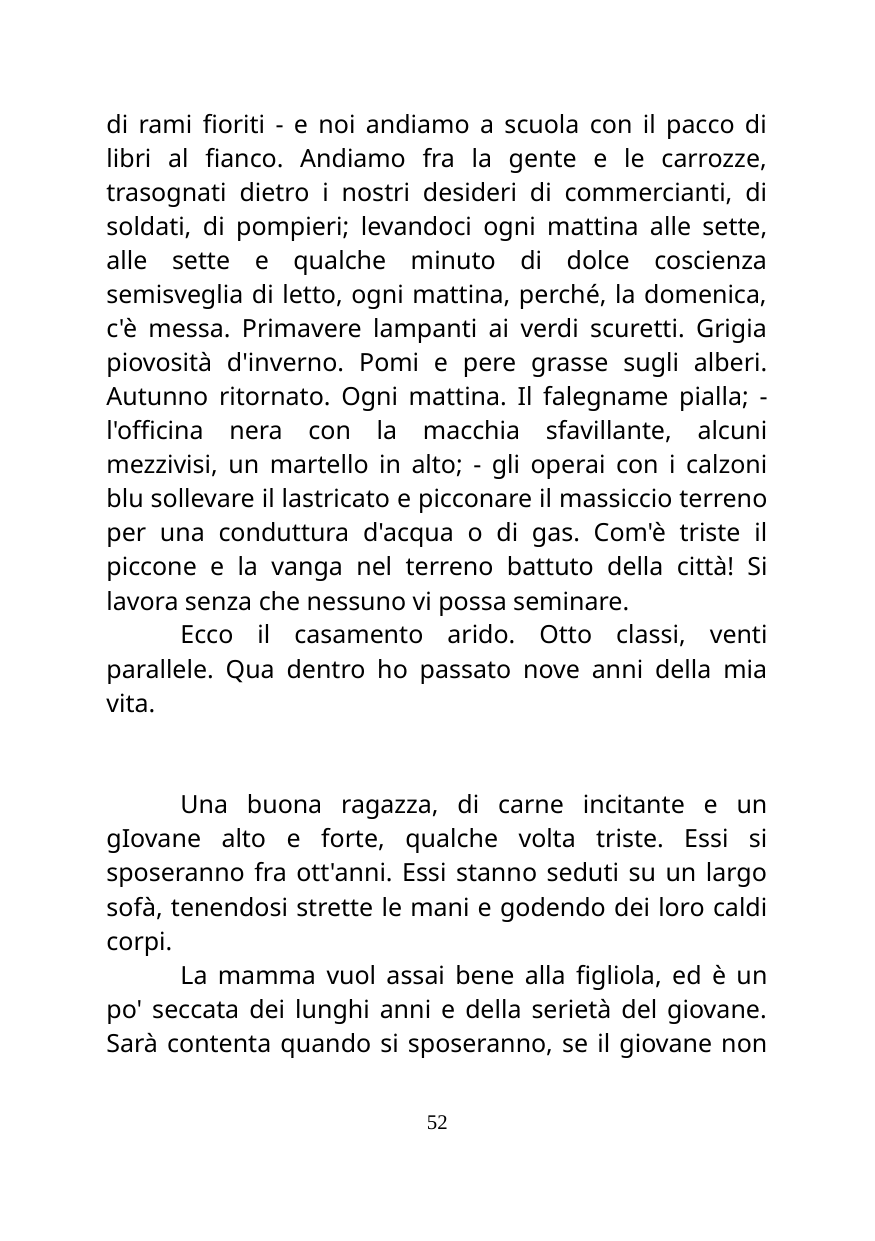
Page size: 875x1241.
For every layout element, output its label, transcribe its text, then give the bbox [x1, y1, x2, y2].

text Ecco il casamento arido. Otto classi, venti parallele. Qua dentro ho passato nove anni della mia vita. [106, 617, 768, 719]
text Una buona ragazza, di carne incitante e un gIovane alto e forte, qualche volta triste. Essi si sposeranno fra ott'anni. Essi stanno seduti su un largo sofà, tenendosi strette le mani e godendo dei loro caldi corpi. [106, 787, 768, 957]
text La mamma vuol assai bene alla figliola, ed è un po' seccata dei lunghi anni e della serietà del giovane. Sarà contenta quando si sposeranno, se il giovane non [106, 957, 768, 1059]
text di rami fioriti - e noi andiamo a scuola con il pacco di libri al fianco. Andiamo fra la gente e le carrozze, trasognati dietro i nostri desideri di commercianti, di soldati, di pompieri; levandoci ogni mattina alle sette, alle sette e qualche minuto di dolce coscienza semisveglia di letto, ogni mattina, perché, la domenica, c'è messa. Primavere lampanti ai verdi scuretti. Grigia piovosità d'inverno. Pomi e pere grasse sugli alberi. Autunno ritornato. Ogni mattina. Il falegname pialla; - l'officina nera con la macchia sfavillante, alcuni mezzivisi, un martello in alto; - gli operai con i calzoni blu sollevare il lastricato e picconare il massiccio terreno per una conduttura d'acqua o di gas. Com'è triste il piccone e la vanga nel terreno battuto della città! Si lavora senza che nessuno vi possa seminare. [106, 106, 768, 617]
